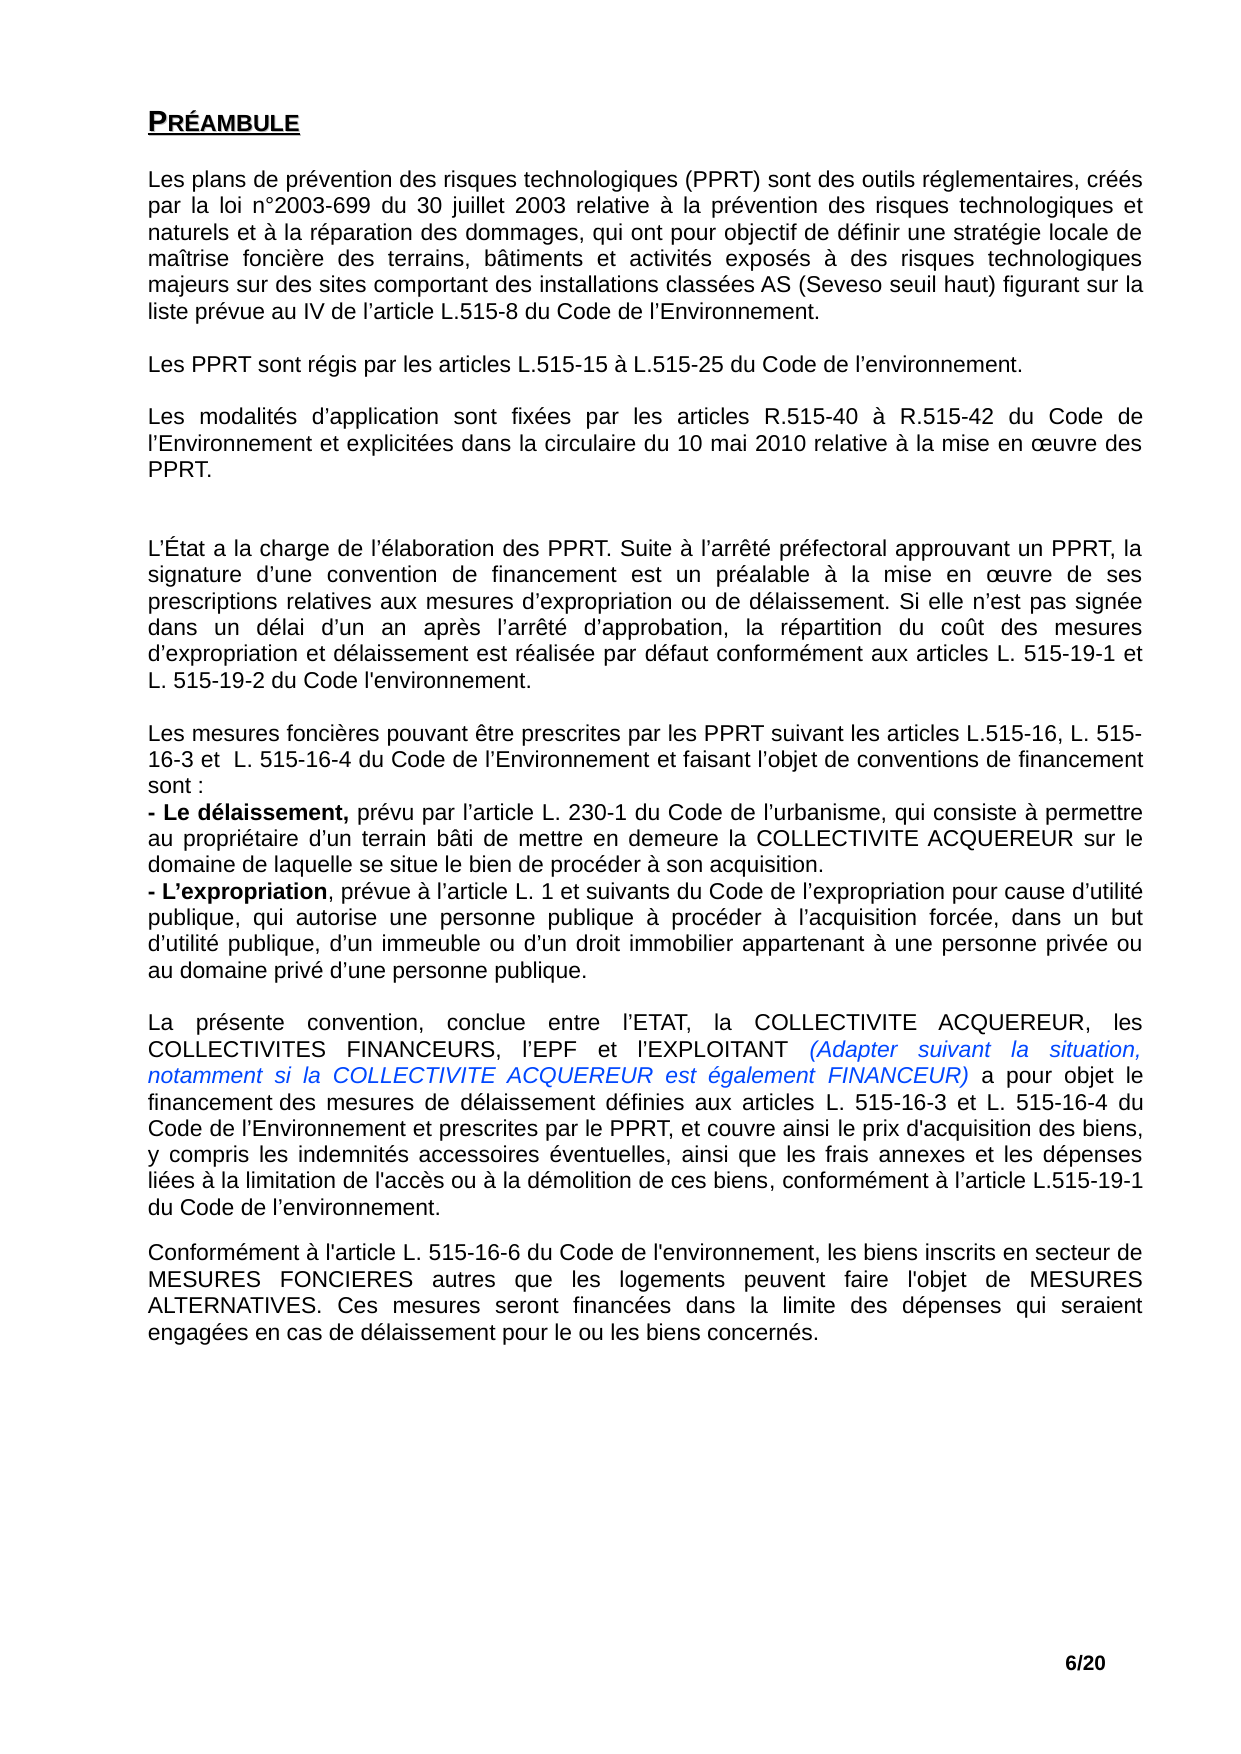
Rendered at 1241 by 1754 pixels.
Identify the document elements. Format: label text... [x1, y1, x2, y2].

text Les modalités d’application sont fixées par les articles R.515-40 à R.515-42 du Code de l’Environnement et explicitées dans la circulaire du 10 mai 2010 relative à la mise en œuvre des PPRT. [148, 403, 1144, 482]
text - L’expropriation, prévue à l’article L. 1 et suivants du Code de l’expropriation pour cause d’utilité publique, qui autorise une personne publique à procéder à l’acquisition forcée, dans un but d’utilité publique, d’un immeuble ou d’un droit immobilier appartenant à une personne privée ou au domaine privé d’une personne publique. [148, 878, 1144, 983]
subtitle Préambule [148, 104, 1144, 137]
text La présente convention, conclue entre l’ETAT, la COLLECTIVITE ACQUEREUR, les COLLECTIVITES FINANCEURS, l’EPF et l’EXPLOITANT (Adapter suivant la situation, notamment si la COLLECTIVITE ACQUEREUR est également FINANCEUR) a pour objet le financement des mesures de délaissement définies aux articles L. 515-16-3 et L. 515-16-4 du Code de l’Environnement et prescrites par le PPRT, et couvre ainsi le prix d'acquisition des biens, y compris les indemnités accessoires éventuelles, ainsi que les frais annexes et les dépenses liées à la limitation de l'accès ou à la démolition de ces biens, conformément à l’article L.515-19-1 du Code de l’environnement. [148, 1009, 1144, 1220]
text Les PPRT sont régis par les articles L.515-15 à L.515-25 du Code de l’environnement. [148, 351, 1144, 377]
text Les mesures foncières pouvant être prescrites par les PPRT suivant les articles L.515-16, L. 515-16-3 et L. 515-16-4 du Code de l’Environnement et faisant l’objet de conventions de financement sont : [148, 719, 1144, 798]
text Les plans de prévention des risques technologiques (PPRT) sont des outils réglementaires, créés par la loi n°2003-699 du 30 juillet 2003 relative à la prévention des risques technologiques et naturels et à la réparation des dommages, qui ont pour objectif de définir une stratégie locale de maîtrise foncière des terrains, bâtiments et activités exposés à des risques technologiques majeurs sur des sites comportant des installations classées AS (Seveso seuil haut) figurant sur la liste prévue au IV de l’article L.515-8 du Code de l’Environnement. [148, 166, 1144, 324]
text Conformément à l'article L. 515-16-6 du Code de l'environnement, les biens inscrits en secteur de MESURES FONCIERES autres que les logements peuvent faire l'objet de MESURES ALTERNATIVES. Ces mesures seront financées dans la limite des dépenses qui seraient engagées en cas de délaissement pour le ou les biens concernés. [148, 1239, 1144, 1345]
text - Le délaissement, prévu par l’article L. 230-1 du Code de l’urbanisme, qui consiste à permettre au propriétaire d’un terrain bâti de mettre en demeure la COLLECTIVITE ACQUEREUR sur le domaine de laquelle se situe le bien de procéder à son acquisition. [148, 798, 1144, 878]
text L’État a la charge de l’élaboration des PPRT. Suite à l’arrêté préfectoral approuvant un PPRT, la signature d’une convention de financement est un préalable à la mise en œuvre de ses prescriptions relatives aux mesures d’expropriation ou de délaissement. Si elle n’est pas signée dans un délai d’un an après l’arrêté d’approbation, la répartition du coût des mesures d’expropriation et délaissement est réalisée par défaut conformément aux articles L. 515-19-1 et L. 515-19-2 du Code l'environnement. [148, 535, 1144, 693]
